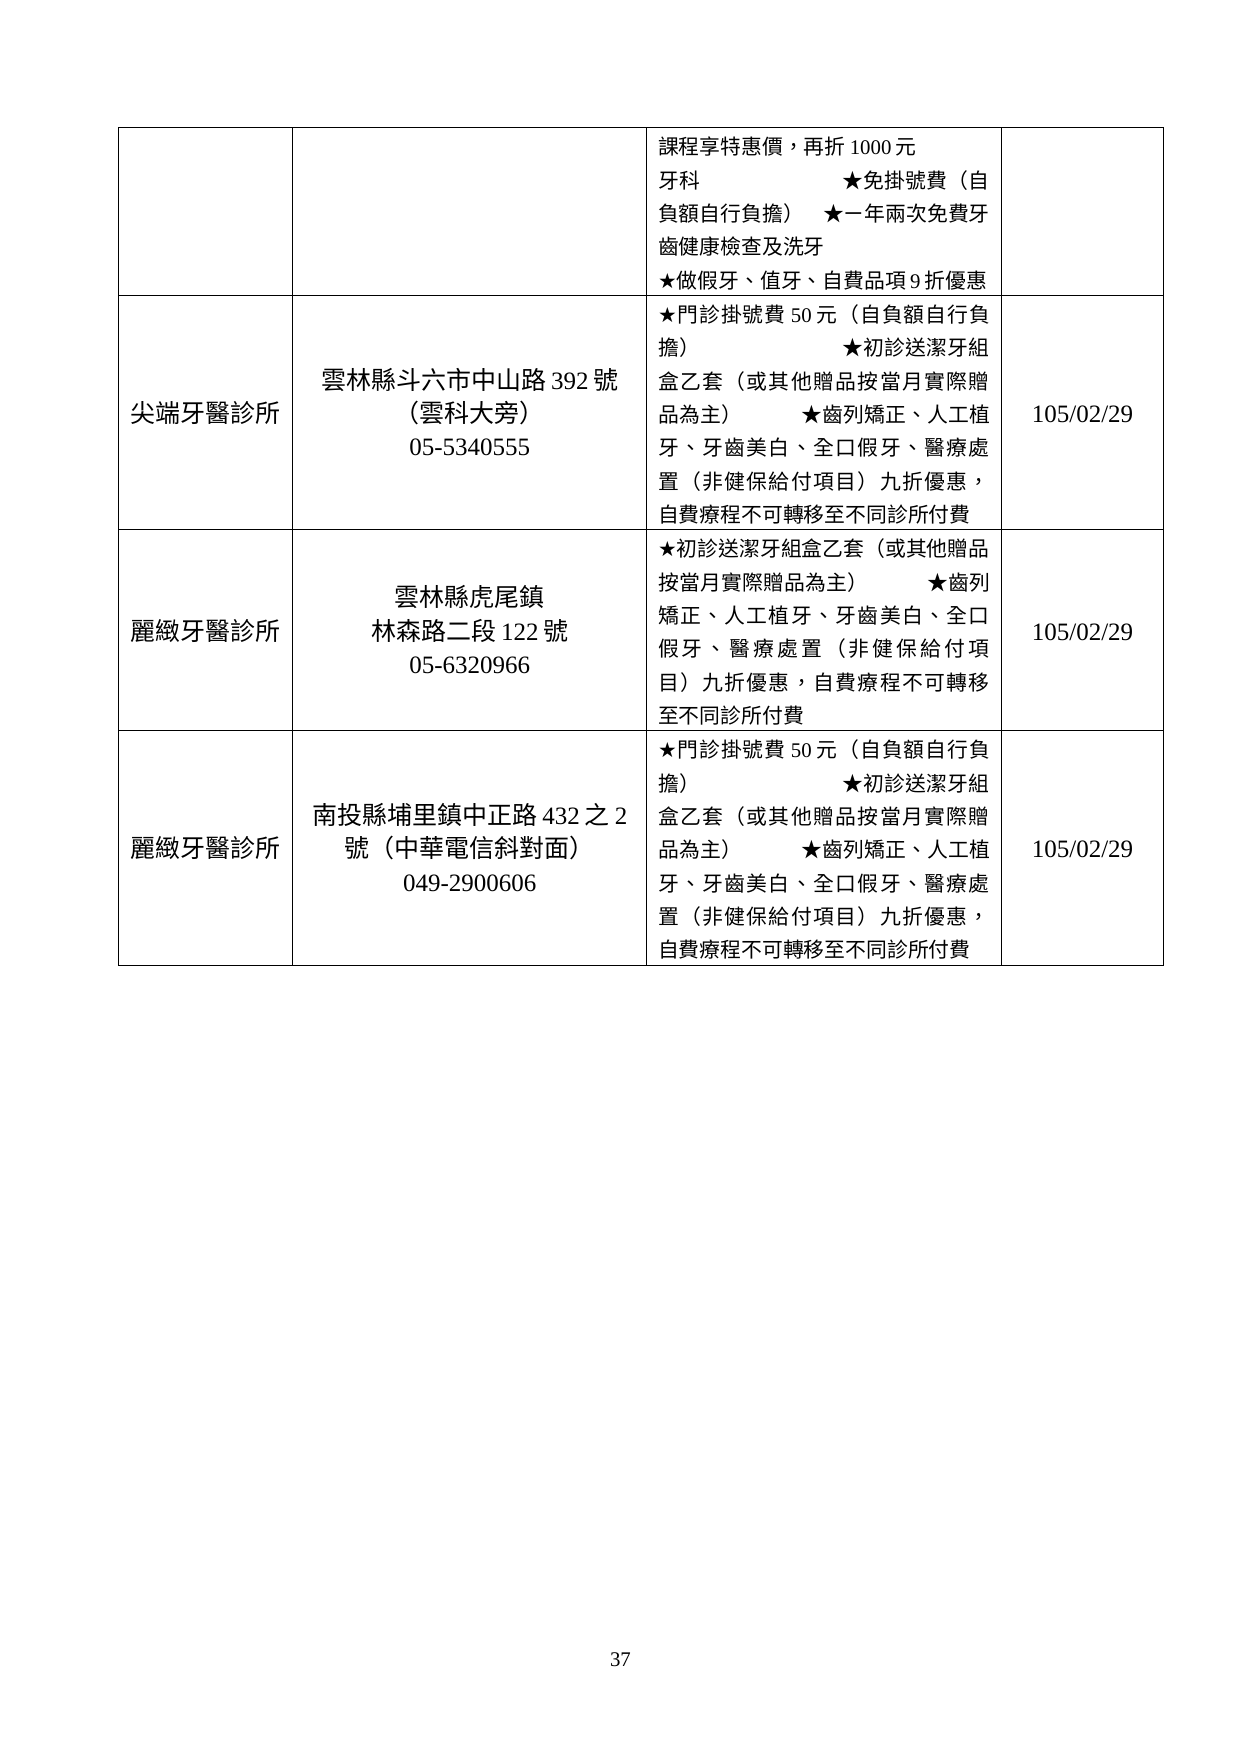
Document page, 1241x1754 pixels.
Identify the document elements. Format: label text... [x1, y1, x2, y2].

table_cell 105/02/29 [1002, 731, 1163, 964]
table_cell 105/02/29 [1002, 296, 1163, 529]
table_cell 雲林縣虎尾鎮 林森路二段122號 05-6320966 [293, 530, 646, 730]
table_cell ★門診掛號費50元（自負額自行負擔） ★初診送潔牙組盒乙套（或其他贈品按當月實際贈品為主） ★齒列矯正、人工植牙、牙齒美白、全口假牙、醫療處置（非健保給付項目）九折優惠，自費療程不可轉移至不同診所付費 [647, 296, 1001, 529]
table_cell 尖端牙醫診所 [119, 296, 292, 529]
table_cell 麗緻牙醫診所 [119, 530, 292, 730]
table_cell 南投縣埔里鎮中正路432之2號（中華電信斜對面） 049-2900606 [293, 731, 646, 964]
table_cell 麗緻牙醫診所 [119, 731, 292, 964]
table_cell ★門診掛號費50元（自負額自行負擔） ★初診送潔牙組盒乙套（或其他贈品按當月實際贈品為主） ★齒列矯正、人工植牙、牙齒美白、全口假牙、醫療處置（非健保給付項目）九折優惠，自費療程不可轉移至不同診所付費 [647, 731, 1001, 964]
table_cell [119, 128, 292, 295]
table_cell 課程享特惠價，再折1000元 牙科 ★免掛號費（自負額自行負擔） ★ㄧ年兩次免費牙齒健康檢查及洗牙 ★做假牙、值牙、自費品項9折優惠 [647, 128, 1001, 295]
table_cell [1002, 128, 1163, 295]
table_cell 105/02/29 [1002, 530, 1163, 730]
table_cell 雲林縣斗六市中山路392號 （雲科大旁） 05-5340555 [293, 296, 646, 529]
table_cell [293, 128, 646, 295]
table_cell ★初診送潔牙組盒乙套（或其他贈品按當月實際贈品為主） ★齒列矯正、人工植牙、牙齒美白、全口假牙、醫療處置（非健保給付項目）九折優惠，自費療程不可轉移至不同診所付費 [647, 530, 1001, 730]
